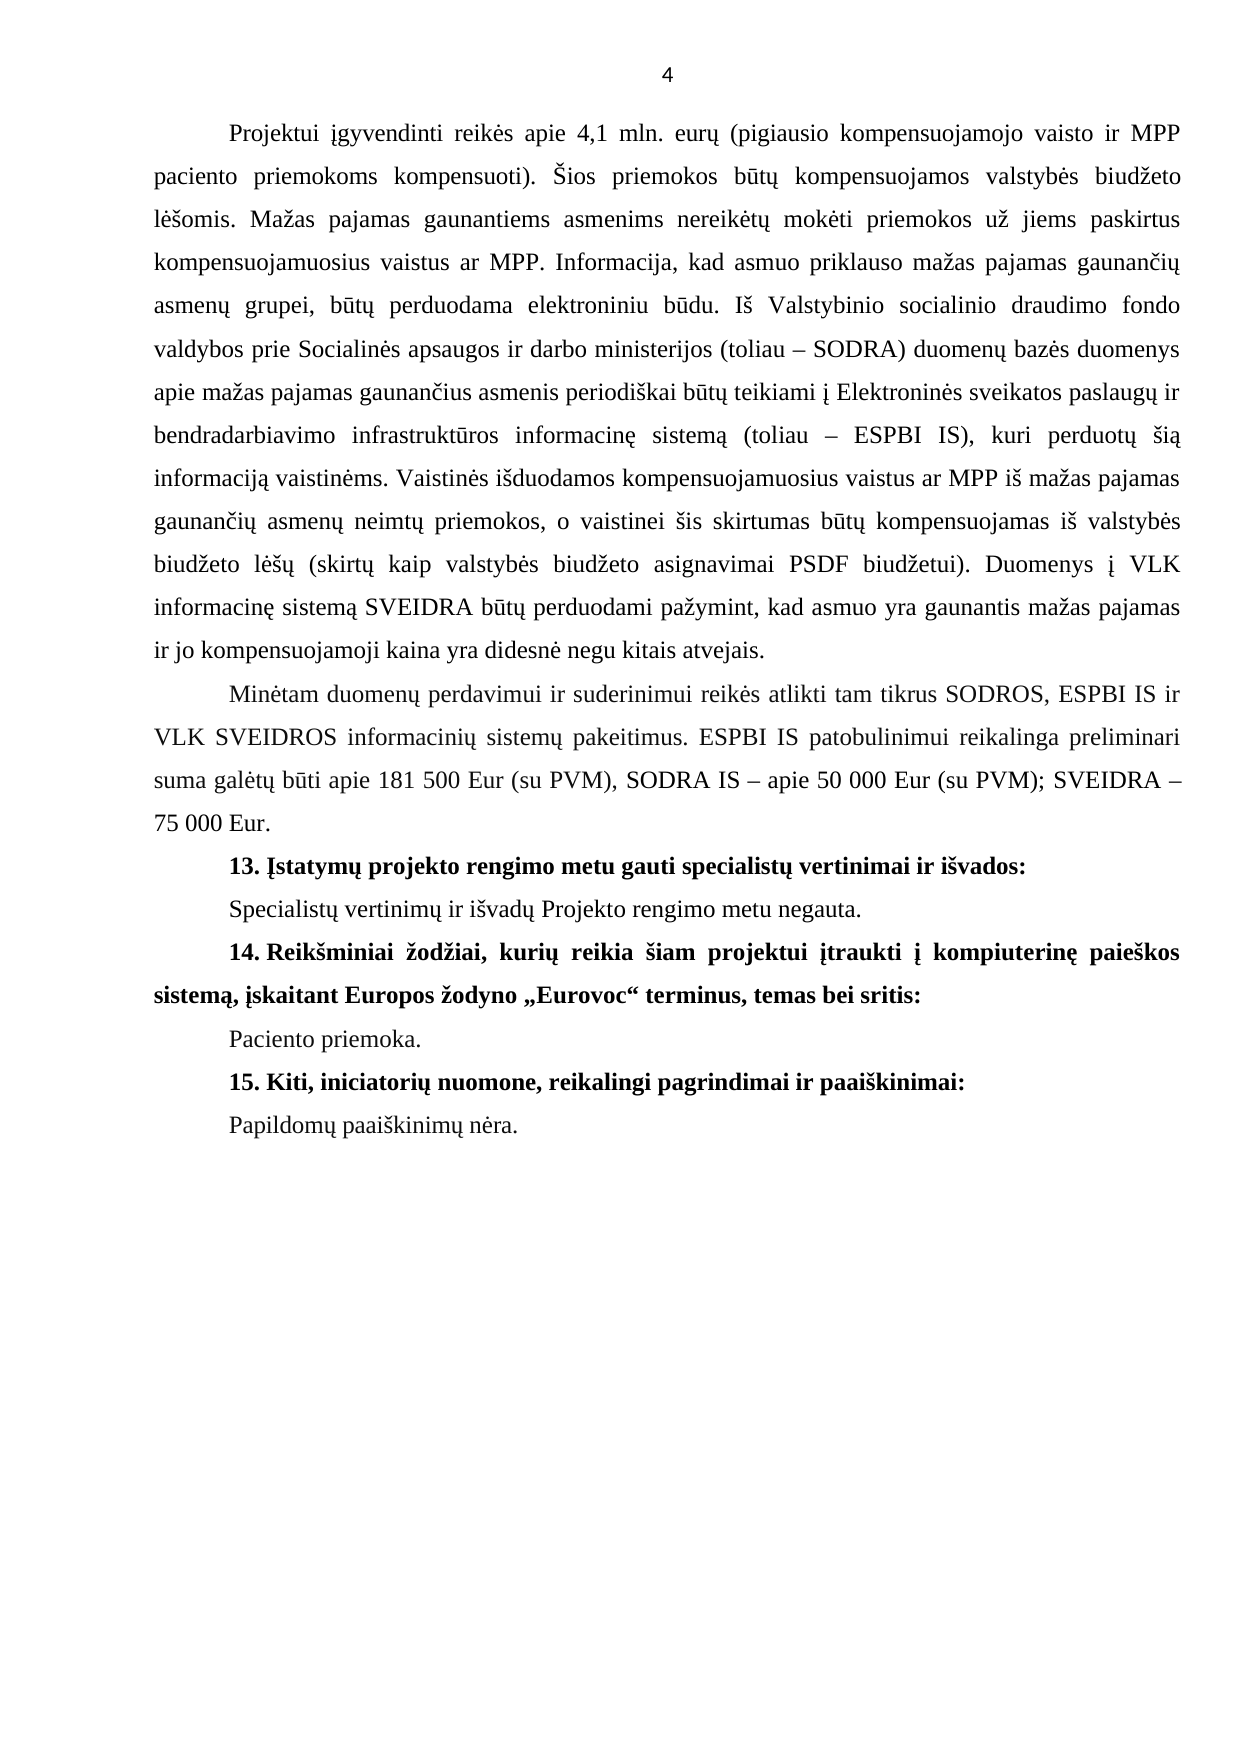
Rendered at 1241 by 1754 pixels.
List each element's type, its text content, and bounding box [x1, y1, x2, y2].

text 13. Įstatymų projekto rengimo metu gauti specialistų vertinimai ir išvados: [153, 851, 1181, 880]
text Papildomų paaiškinimų nėra. [153, 1110, 1181, 1139]
text 14. Reikšminiai žodžiai, kurių reikia šiam projektui įtraukti į kompiuterinę paieškos sistemą, įskaitant Europos žodyno „Eurovoc“ terminus, temas bei sritis: [153, 937, 1181, 1009]
text Specialistų vertinimų ir išvadų Projekto rengimo metu negauta. [153, 894, 1181, 923]
text 15. Kiti, iniciatorių nuomone, reikalingi pagrindimai ir paaiškinimai: [153, 1067, 1181, 1096]
text Projektui įgyvendinti reikės apie 4,1 mln. eurų (pigiausio kompensuojamojo vaisto ir MPP paciento priemokoms kompensuoti). Šios priemokos būtų kompensuojamos valstybės biudžeto lėšomis. Mažas pajamas gaunantiems asmenims nereikėtų mokėti priemokos už jiems paskirtus kompensuojamuosius vaistus ar MPP. Informacija, kad asmuo priklauso mažas pajamas gaunančių asmenų grupei, būtų perduodama elektroniniu būdu. Iš Valstybinio socialinio draudimo fondo valdybos prie Socialinės apsaugos ir darbo ministerijos (toliau – SODRA) duomenų bazės duomenys apie mažas pajamas gaunančius asmenis periodiškai būtų teikiami į Elektroninės sveikatos paslaugų ir bendradarbiavimo infrastruktūros informacinę sistemą (toliau – ESPBI IS), kuri perduotų šią informaciją vaistinėms. Vaistinės išduodamos kompensuojamuosius vaistus ar MPP iš mažas pajamas gaunančių asmenų neimtų priemokos, o vaistinei šis skirtumas būtų kompensuojamas iš valstybės biudžeto lėšų (skirtų kaip valstybės biudžeto asignavimai PSDF biudžetui). Duomenys į VLK informacinę sistemą SVEIDRA būtų perduodami pažymint, kad asmuo yra gaunantis mažas pajamas ir jo kompensuojamoji kaina yra didesnė negu kitais atvejais. [153, 118, 1181, 664]
text Minėtam duomenų perdavimui ir suderinimui reikės atlikti tam tikrus SODROS, ESPBI IS ir VLK SVEIDROS informacinių sistemų pakeitimus. ESPBI IS patobulinimui reikalinga preliminari suma galėtų būti apie 181 500 Eur (su PVM), SODRA IS – apie 50 000 Eur (su PVM); SVEIDRA – 75 000 Eur. [153, 679, 1181, 837]
text Paciento priemoka. [153, 1024, 1181, 1052]
